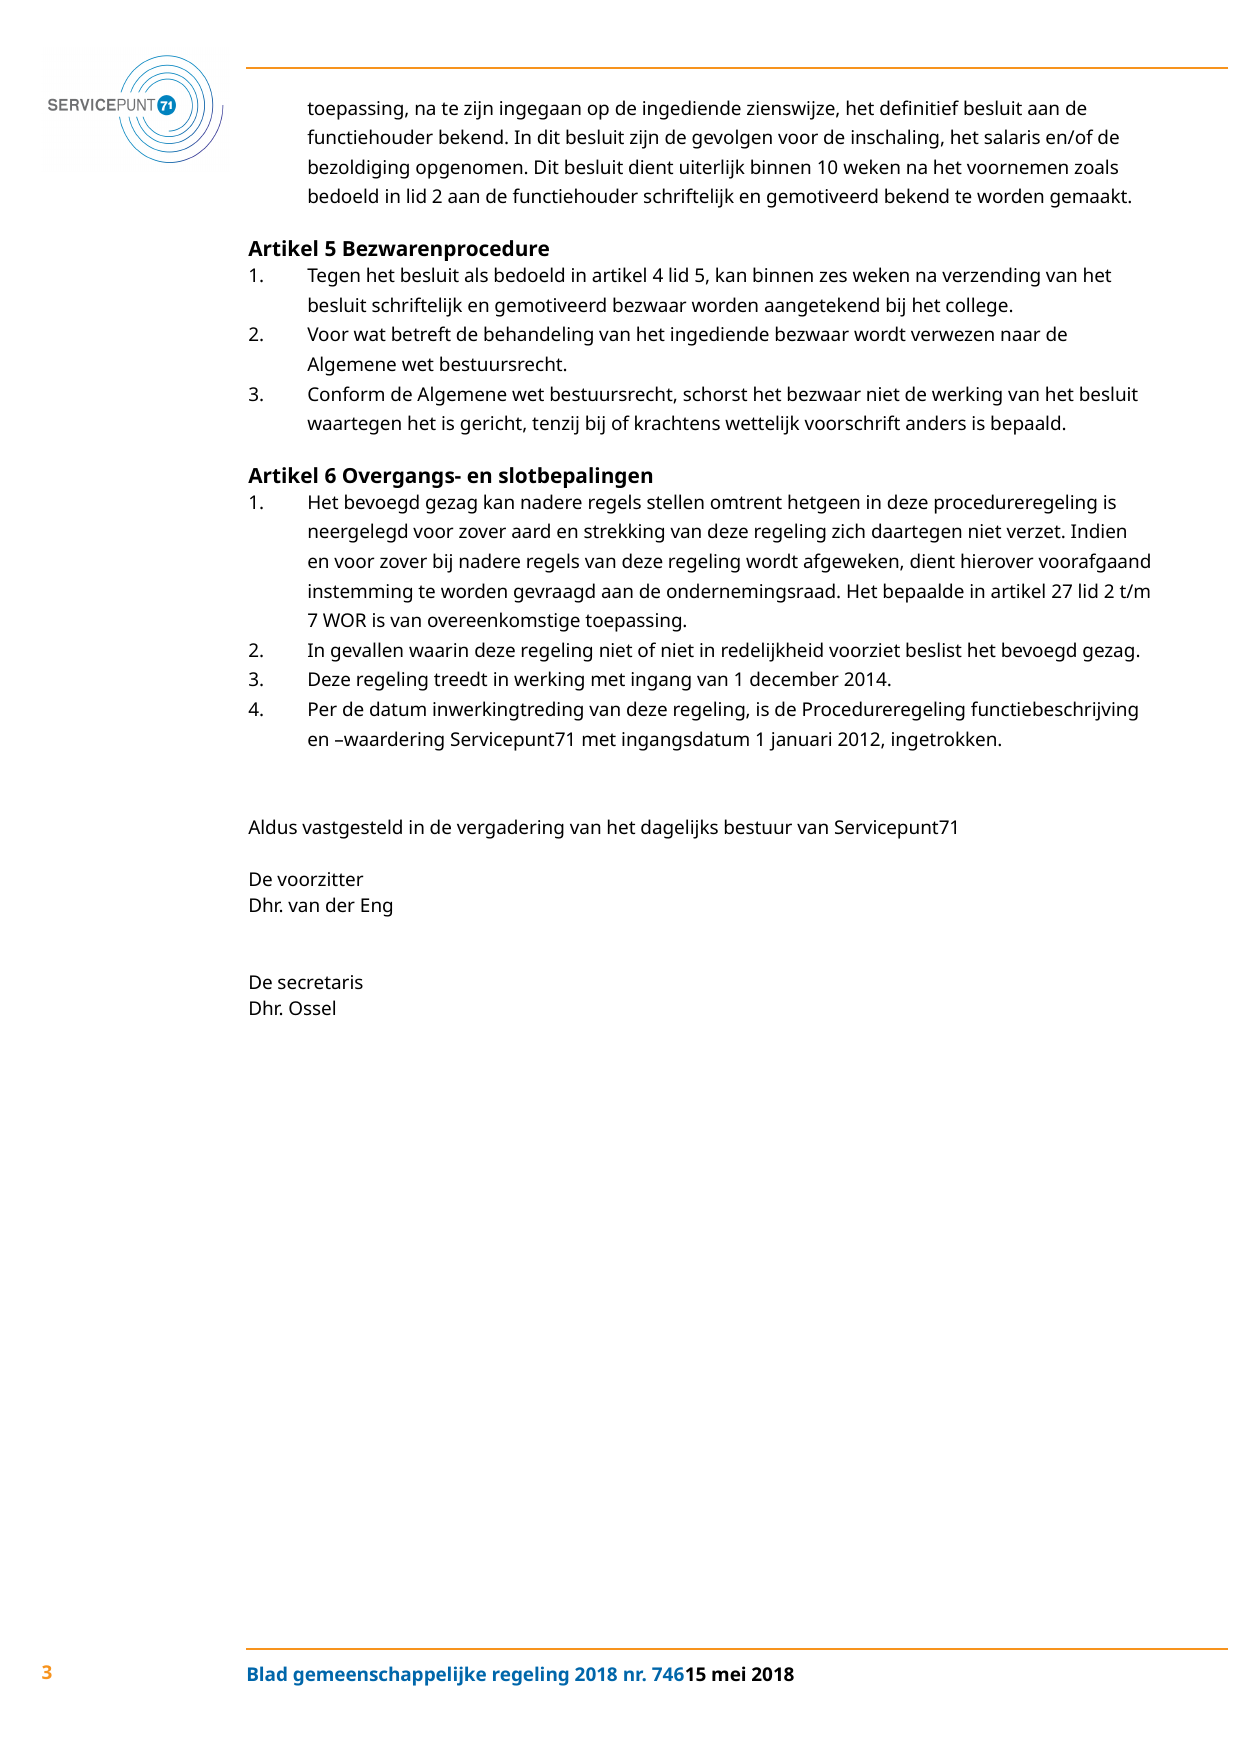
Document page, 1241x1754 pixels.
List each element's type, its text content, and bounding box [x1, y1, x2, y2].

list Per de datum inwerkingtreding van deze regeling, is de Procedureregeling functiebeschrijving en –waardering Servicepunt71 met ingangsdatum 1 januari 2012, ingetrokken. [248, 696, 1152, 752]
list Voor wat betreft de behandeling van het ingediende bezwaar wordt verwezen naar de Algemene wet bestuursrecht. [248, 322, 1152, 377]
picture [41, 47, 231, 172]
list In gevallen waarin deze regeling niet of niet in redelijkheid voorziet beslist het bevoegd gezag. [248, 637, 1152, 663]
text Artikel 6 Overgangs- en slotbepalingen [248, 461, 1152, 489]
text De secretaris [248, 969, 1152, 995]
text Dhr. Ossel [248, 995, 1152, 1020]
list Deze regeling treedt in werking met ingang van 1 december 2014. [248, 667, 1152, 692]
list Tegen het besluit als bedoeld in artikel 4 lid 5, kan binnen zes weken na verzending van het besluit schriftelijk en gemotiveerd bezwaar worden aangetekend bij het college. [248, 262, 1152, 318]
text De voorzitter [248, 866, 1152, 892]
text Artikel 5 Bezwarenprocedure [248, 234, 1152, 262]
list toepassing, na te zijn ingegaan op de ingediende zienswijze, het definitief besluit aan de functiehouder bekend. In dit besluit zijn de gevolgen voor de inschaling, het salaris en/of de bezoldiging opgenomen. Dit besluit dient uiterlijk binnen 10 weken na het voornemen zoals bedoeld in lid 2 aan de functiehouder schriftelijk en gemotiveerd bekend te worden gemaakt. [248, 95, 1152, 209]
text Dhr. van der Eng [248, 892, 1152, 917]
list Het bevoegd gezag kan nadere regels stellen omtrent hetgeen in deze procedureregeling is neergelegd voor zover aard en strekking van deze regeling zich daartegen niet verzet. Indien en voor zover bij nadere regels van deze regeling wordt afgeweken, dient hierover voorafgaand instemming te worden gevraagd aan de ondernemingsraad. Het bepaalde in artikel 27 lid 2 t/m 7 WOR is van overeenkomstige toepassing. [248, 489, 1152, 633]
list Conform de Algemene wet bestuursrecht, schorst het bezwaar niet de werking van het besluit waartegen het is gericht, tenzij bij of krachtens wettelijk voorschrift anders is bepaald. [248, 381, 1152, 436]
text Aldus vastgesteld in de vergadering van het dagelijks bestuur van Servicepunt71 [248, 814, 1152, 840]
